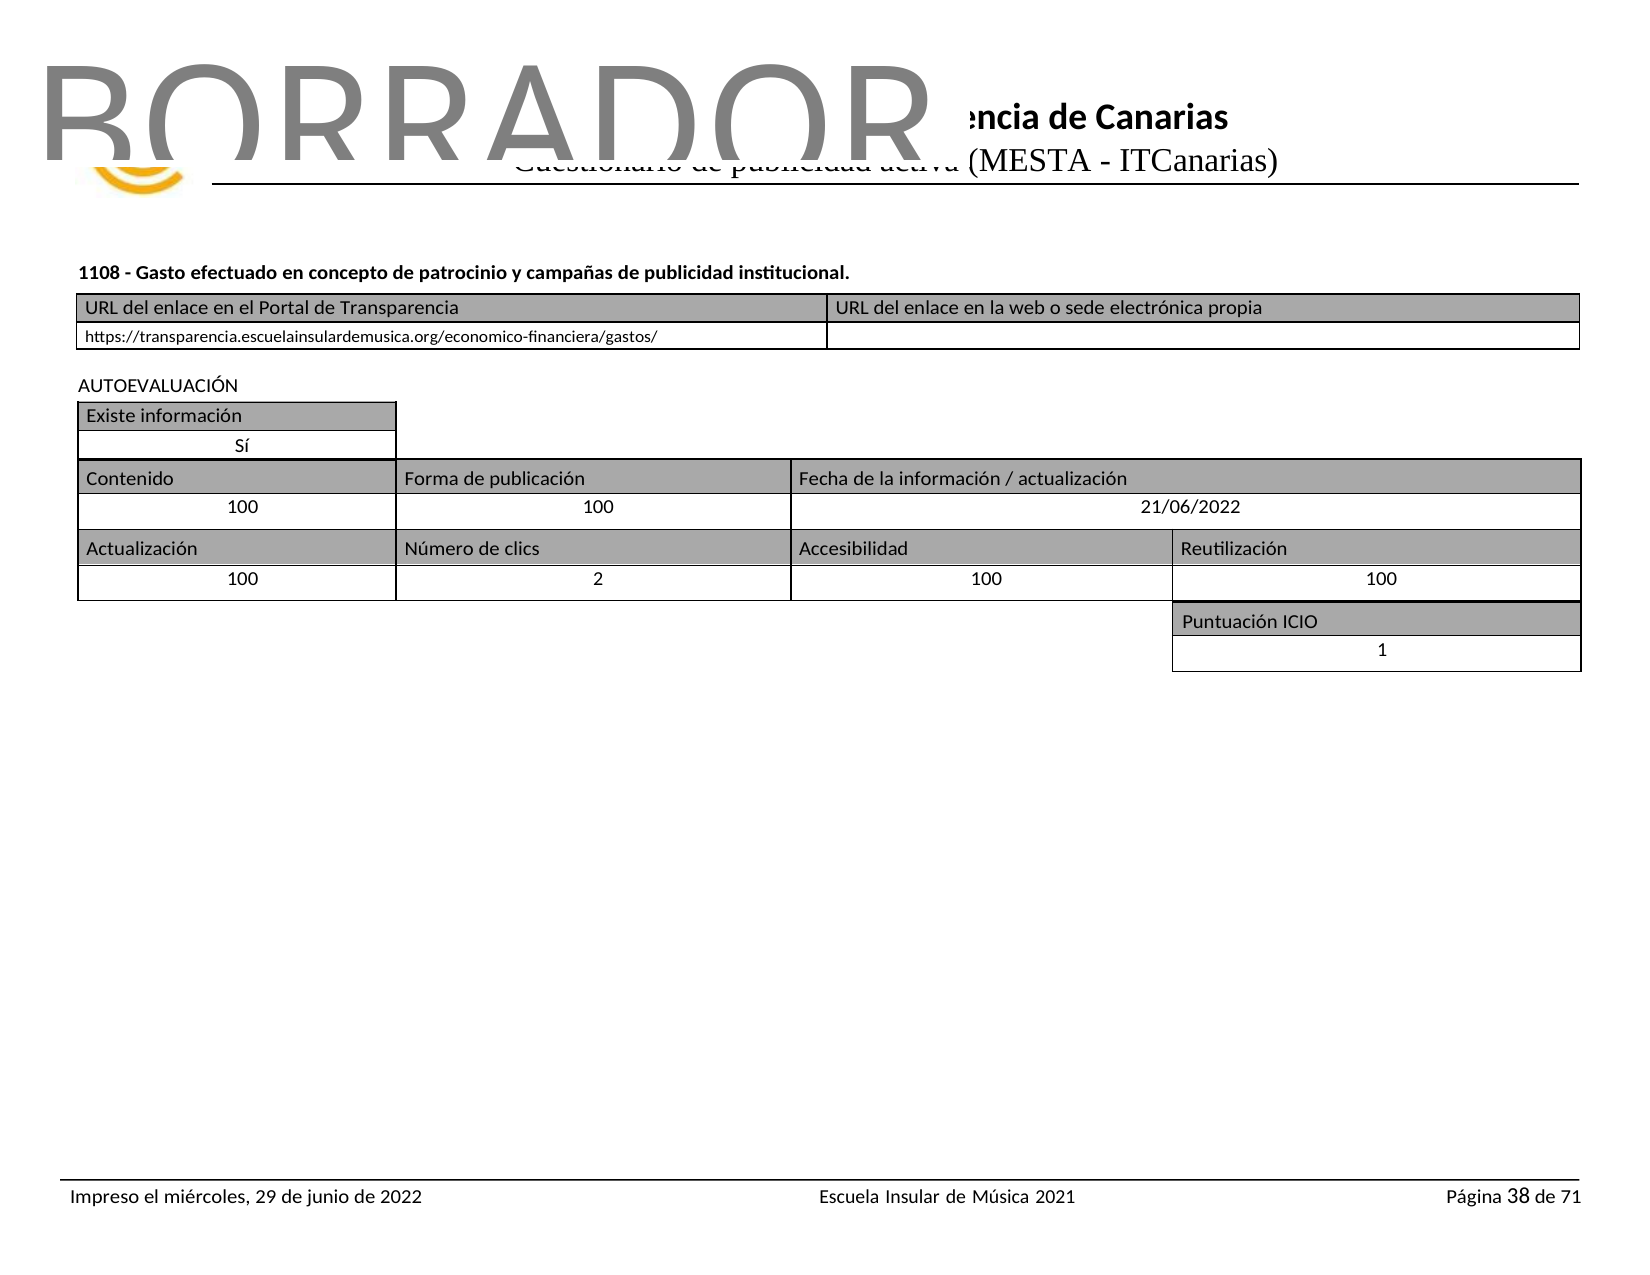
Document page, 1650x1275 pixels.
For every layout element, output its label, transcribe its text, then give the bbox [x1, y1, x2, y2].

table_cell 100 [397, 494, 790, 528]
table_header URL del enlace en la web o sede electrónica propia [828, 295, 1579, 321]
table_cell 21/06/2022 [792, 494, 1580, 528]
table_cell Reutilización [1173, 530, 1580, 564]
table_cell Forma de publicación [397, 460, 790, 493]
table_header [397, 401, 1581, 458]
table_cell Actualización [79, 530, 395, 564]
table_cell Contenido [79, 461, 395, 493]
table_cell [828, 323, 1579, 348]
table_cell 100 [79, 566, 395, 599]
table_cell [78, 601, 1172, 671]
table_cell 2 [397, 566, 790, 599]
table_cell Accesibilidad [792, 530, 1172, 564]
text AUTOEVALUACIÓN [78, 373, 1594, 397]
table_cell Fecha de la información / actualización [792, 460, 1580, 493]
table_header Existe información [79, 403, 395, 430]
table_cell 100 [1173, 566, 1580, 599]
text 1108 - Gasto efectuado en concepto de patrocinio y campañas de publicidad institucional. [78, 261, 1594, 285]
table_header URL del enlace en el Portal de Transparencia [77, 295, 826, 321]
table_cell Número de clics [397, 530, 790, 564]
table_cell 100 [792, 566, 1172, 599]
table_cell Puntuación ICIO [1173, 603, 1580, 635]
text BORRADOR [15, 7, 955, 159]
table_cell 1 [1173, 636, 1580, 671]
table_cell Sí [79, 431, 395, 458]
table_cell https://transparencia.escuelainsulardemusica.org/economico-financiera/gastos/ [77, 323, 826, 348]
table_cell 100 [79, 494, 395, 528]
